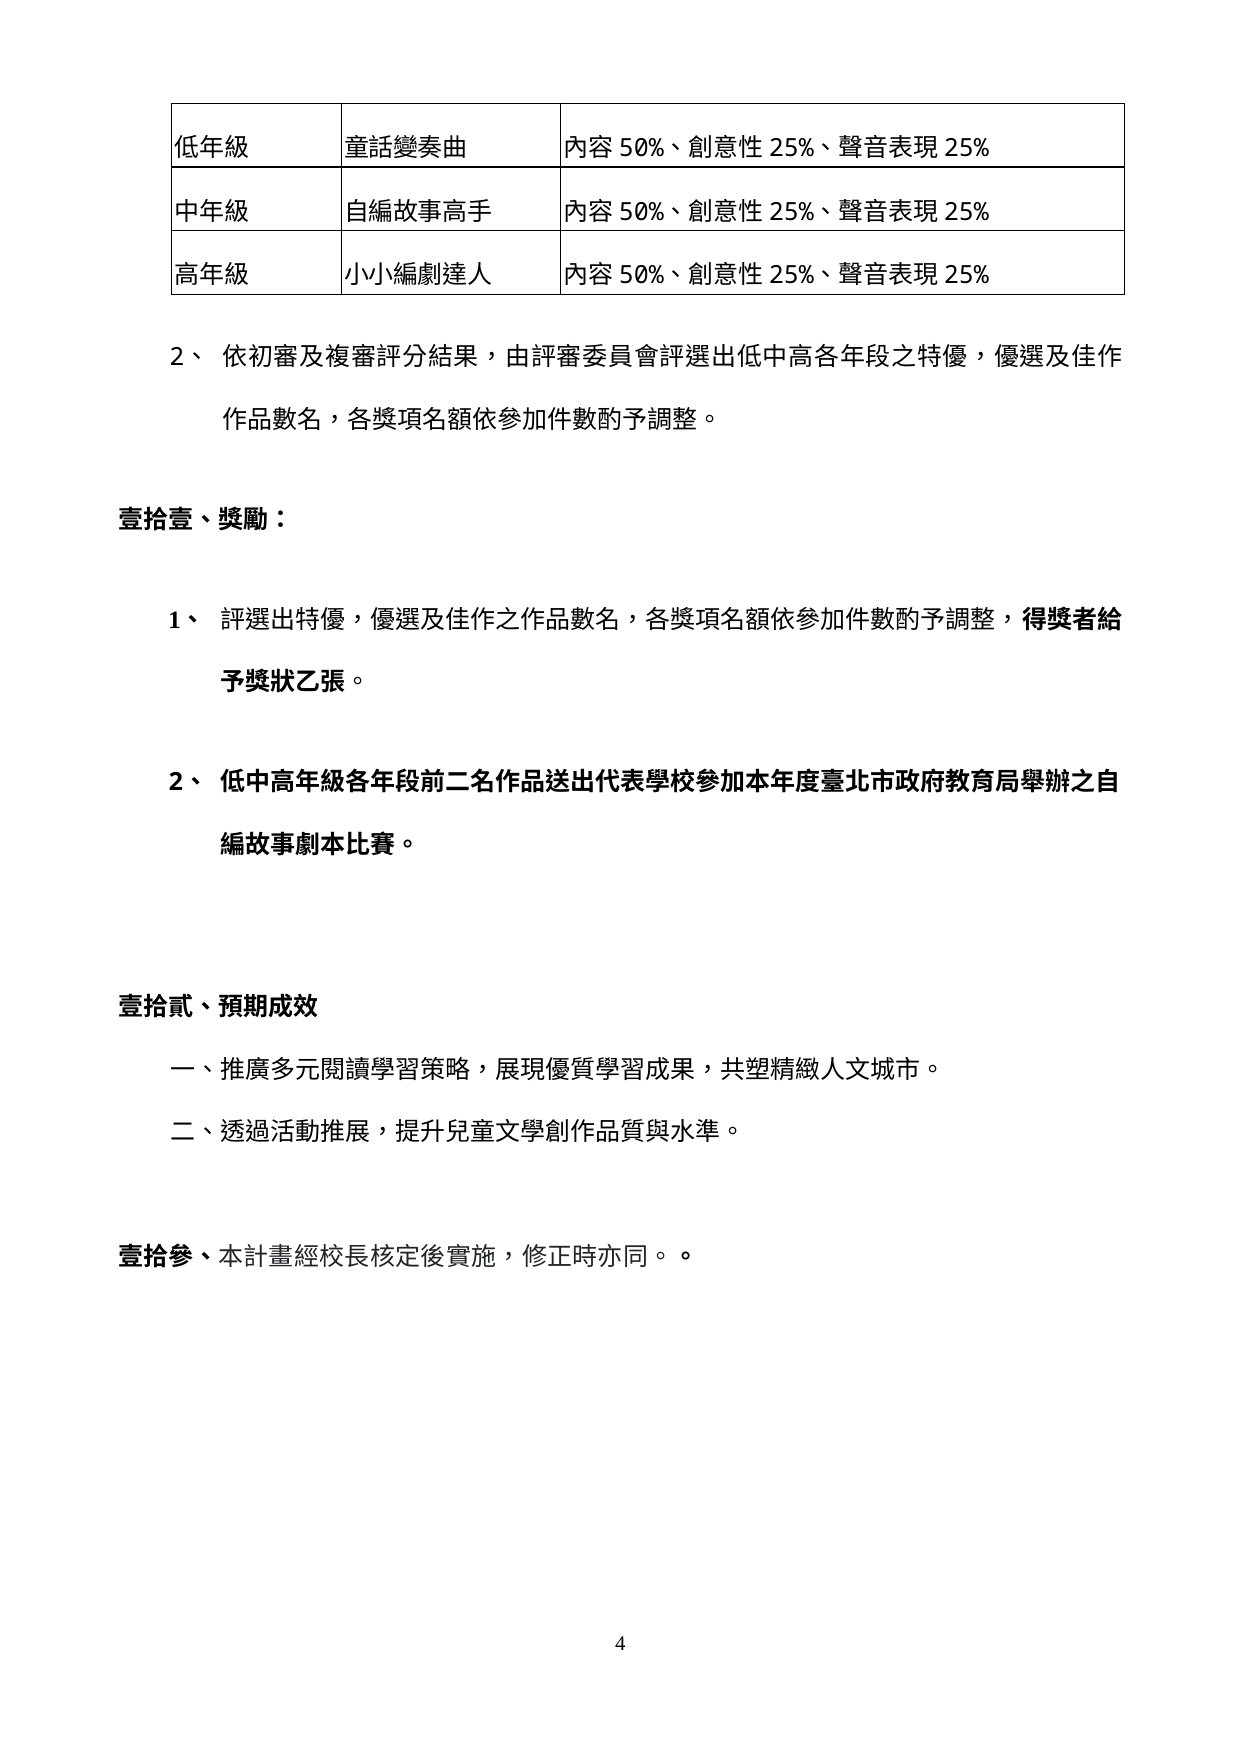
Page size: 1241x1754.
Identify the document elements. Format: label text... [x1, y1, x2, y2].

text 二、透過活動推展，提升兒童文學創作品質與水準。 [118, 1088, 1122, 1151]
table_cell 內容50%、創意性25%、聲音表現25% [561, 168, 1124, 230]
table_cell 內容50%、創意性25%、聲音表現25% [561, 231, 1124, 293]
table_cell 自編故事高手 [342, 168, 560, 230]
text 壹拾貳、預期成效 [118, 963, 1122, 1026]
list 評選出特優，優選及佳作之作品數名，各獎項名額依參加件數酌予調整，得獎者給予獎狀乙張。 [168, 576, 1122, 701]
table_cell 內容50%、創意性25%、聲音表現25% [561, 104, 1124, 166]
list 低中高年級各年段前二名作品送出代表學校參加本年度臺北市政府教育局舉辦之自編故事劇本比賽。 [168, 738, 1122, 863]
text 一、推廣多元閱讀學習策略，展現優質學習成果，共塑精緻人文城市。 [118, 1026, 1122, 1088]
text 壹拾參、本計畫經校長核定後實施，修正時亦同。。 [118, 1213, 1122, 1276]
table_cell 高年級 [172, 231, 341, 293]
list 依初審及複審評分結果，由評審委員會評選出低中高各年段之特優，優選及佳作作品數名，各獎項名額依參加件數酌予調整。 [169, 313, 1122, 438]
table_cell 小小編劇達人 [342, 231, 560, 293]
table_cell 中年級 [172, 168, 341, 230]
table_cell 低年級 [172, 104, 341, 166]
text 壹拾壹、獎勵： [118, 476, 1122, 538]
table_cell 童話變奏曲 [342, 104, 560, 166]
